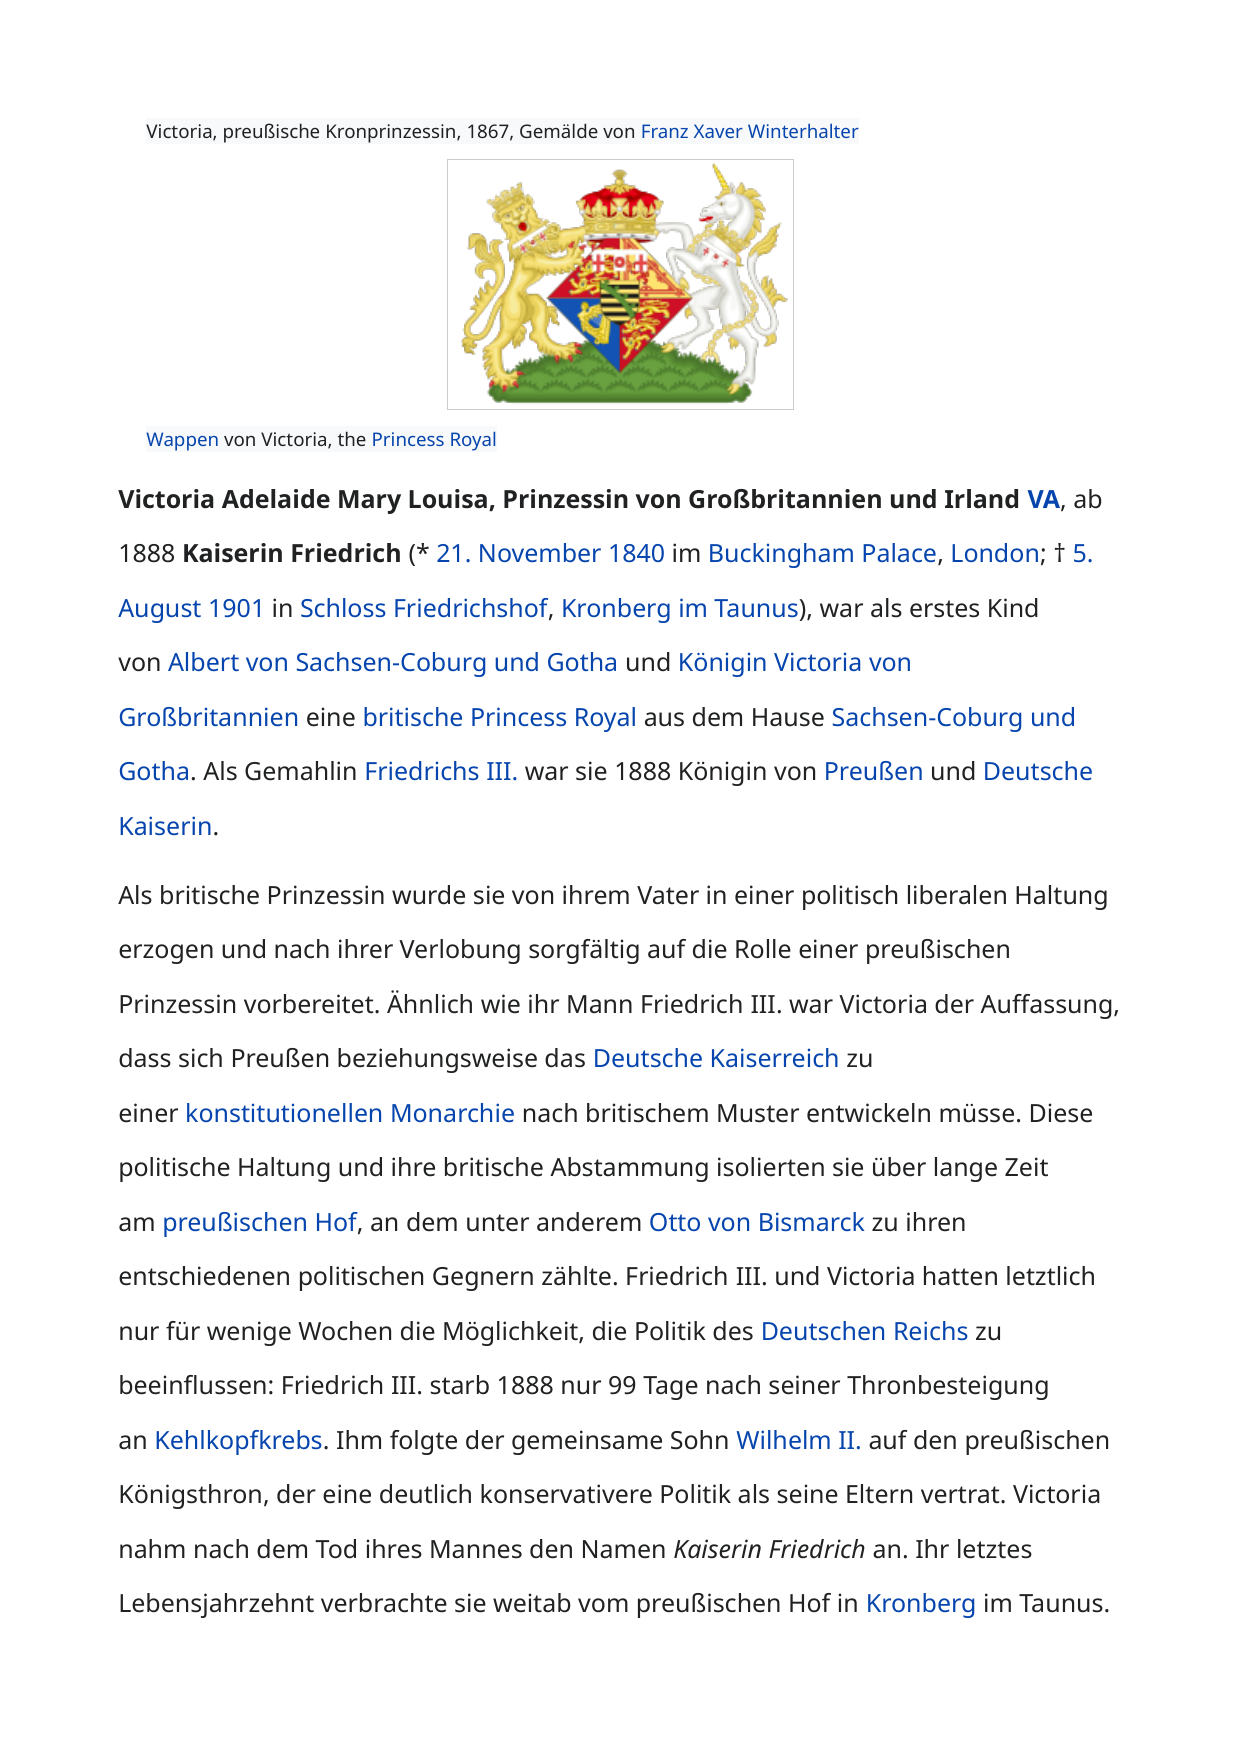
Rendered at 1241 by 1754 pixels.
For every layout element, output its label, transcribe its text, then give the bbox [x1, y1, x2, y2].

text Als britische Prinzessin wurde sie von ihrem Vater in einer politisch liberalen Haltung erzogen und nach ihrer Verlobung sorgfältig auf die Rolle einer preußischen Prinzessin vorbereitet. Ähnlich wie ihr Mann Friedrich III. war Victoria der Auffassung, dass sich Preußen beziehungsweise das Deutsche Kaiserreich zu einer konstitutionellen Monarchie nach britischem Muster entwickeln müsse. Diese politische Haltung und ihre britische Abstammung isolierten sie über lange Zeit am preußischen Hof, an dem unter anderem Otto von Bismarck zu ihren entschiedenen politischen Gegnern zählte. Friedrich III. und Victoria hatten letztlich nur für wenige Wochen die Möglichkeit, die Politik des Deutschen Reichs zu beeinflussen: Friedrich III. starb 1888 nur 99 Tage nach seiner Thronbesteigung an Kehlkopfkrebs. Ihm folgte der gemeinsame Sohn Wilhelm II. auf den preußischen Königsthron, der eine deutlich konservativere Politik als seine Eltern vertrat. Victoria nahm nach dem Tod ihres Mannes den Namen Kaiserin Friedrich an. Ihr letztes Lebensjahrzehnt verbrachte sie weitab vom preußischen Hof in Kronberg im Taunus. [118, 877, 1122, 1620]
text Victoria Adelaide Mary Louisa, Prinzessin von Großbritannien und Irland VA, ab 1888 Kaiserin Friedrich (* 21. November 1840 im Buckingham Palace, London; † 5. August 1901 in Schloss Friedrichshof, Kronberg im Taunus), war als erstes Kind von Albert von Sachsen-Coburg und Gotha und Königin Victoria von Großbritannien eine britische Princess Royal aus dem Hause Sachsen-Coburg und Gotha. Als Gemahlin Friedrichs III. war sie 1888 Königin von Preußen und Deutsche Kaiserin. [118, 482, 1122, 842]
text Victoria, preußische Kronprinzessin, 1867, Gemälde von Franz Xaver Winterhalter [123, 118, 1122, 144]
text Wappen von Victoria, the Princess Royal [123, 426, 1122, 452]
picture [449, 162, 791, 406]
